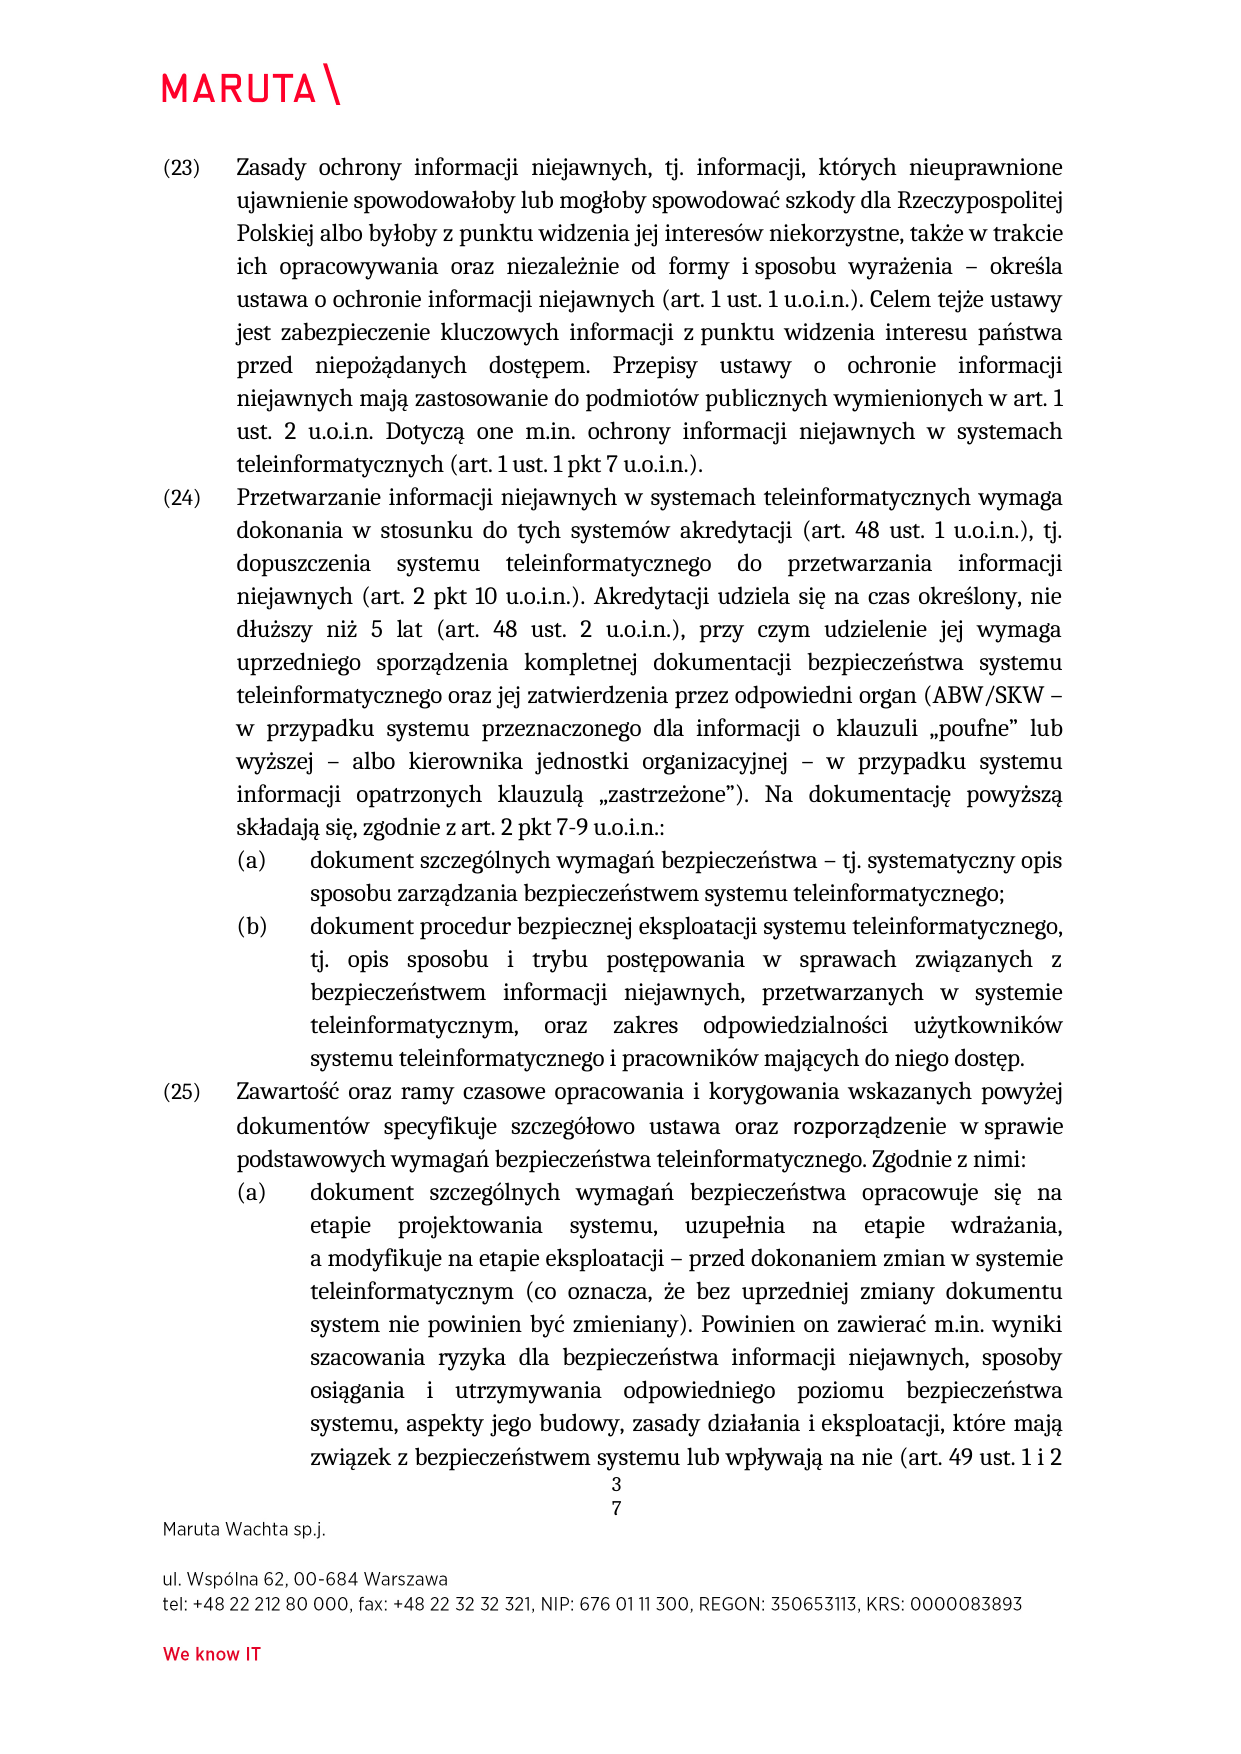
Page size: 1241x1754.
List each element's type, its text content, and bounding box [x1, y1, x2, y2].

subtitle Zasady ochrony informacji niejawnych, tj. informacji, których nieuprawnione ujawnienie spowodowałoby lub mogłoby spowodować szkody dla Rzeczypospolitej Polskiej albo byłoby z punktu widzenia jej interesów niekorzystne, także w trakcie ich opracowywania oraz niezależnie od formy i sposobu wyrażenia – określa ustawa o ochronie informacji niejawnych (art. 1 ust. 1 u.o.i.n.). Celem tejże ustawy jest zabezpieczenie kluczowych informacji z punktu widzenia interesu państwa przed niepożądanych dostępem. Przepisy ustawy o ochronie informacji niejawnych mają zastosowanie do podmiotów publicznych wymienionych w art. 1 ust. 2 u.o.i.n. Dotyczą one m.in. ochrony informacji niejawnych w systemach teleinformatycznych (art. 1 ust. 1 pkt 7 u.o.i.n.). [162, 153, 1063, 478]
subtitle Zawartość oraz ramy czasowe opracowania i korygowania wskazanych powyżej dokumentów specyfikuje szczegółowo ustawa oraz rozporządzenie w sprawie podstawowych wymagań bezpieczeństwa teleinformatycznego. Zgodnie z nimi: [162, 1077, 1063, 1174]
subtitle Przetwarzanie informacji niejawnych w systemach teleinformatycznych wymaga dokonania w stosunku do tych systemów akredytacji (art. 48 ust. 1 u.o.i.n.), tj. dopuszczenia systemu teleinformatycznego do przetwarzania informacji niejawnych (art. 2 pkt 10 u.o.i.n.). Akredytacji udziela się na czas określony, nie dłuższy niż 5 lat (art. 48 ust. 2 u.o.i.n.), przy czym udzielenie jej wymaga uprzedniego sporządzenia kompletnej dokumentacji bezpieczeństwa systemu teleinformatycznego oraz jej zatwierdzenia przez odpowiedni organ (ABW/SKW – w przypadku systemu przeznaczonego dla informacji o klauzuli „poufne” lub wyższej – albo kierownika jednostki organizacyjnej – w przypadku systemu informacji opatrzonych klauzulą „zastrzeżone”). Na dokumentację powyższą składają się, zgodnie z art. 2 pkt 7-9 u.o.i.n.: [162, 483, 1063, 842]
subtitle dokument procedur bezpiecznej eksploatacji systemu teleinformatycznego, tj. opis sposobu i trybu postępowania w sprawach związanych z bezpieczeństwem informacji niejawnych, przetwarzanych w systemie teleinformatycznym, oraz zakres odpowiedzialności użytkowników systemu teleinformatycznego i pracowników mających do niego dostęp. [236, 912, 1063, 1073]
subtitle dokument szczególnych wymagań bezpieczeństwa opracowuje się na etapie projektowania systemu, uzupełnia na etapie wdrażania, a modyfikuje na etapie eksploatacji – przed dokonaniem zmian w systemie teleinformatycznym (co oznacza, że bez uprzedniej zmiany dokumentu system nie powinien być zmieniany). Powinien on zawierać m.in. wyniki szacowania ryzyka dla bezpieczeństwa informacji niejawnych, sposoby osiągania i utrzymywania odpowiedniego poziomu bezpieczeństwa systemu, aspekty jego budowy, zasady działania i eksploatacji, które mają związek z bezpieczeństwem systemu lub wpływają na nie (art. 49 ust. 1 i 2 [236, 1178, 1063, 1471]
subtitle dokument szczególnych wymagań bezpieczeństwa – tj. systematyczny opis sposobu zarządzania bezpieczeństwem systemu teleinformatycznego; [236, 846, 1063, 908]
